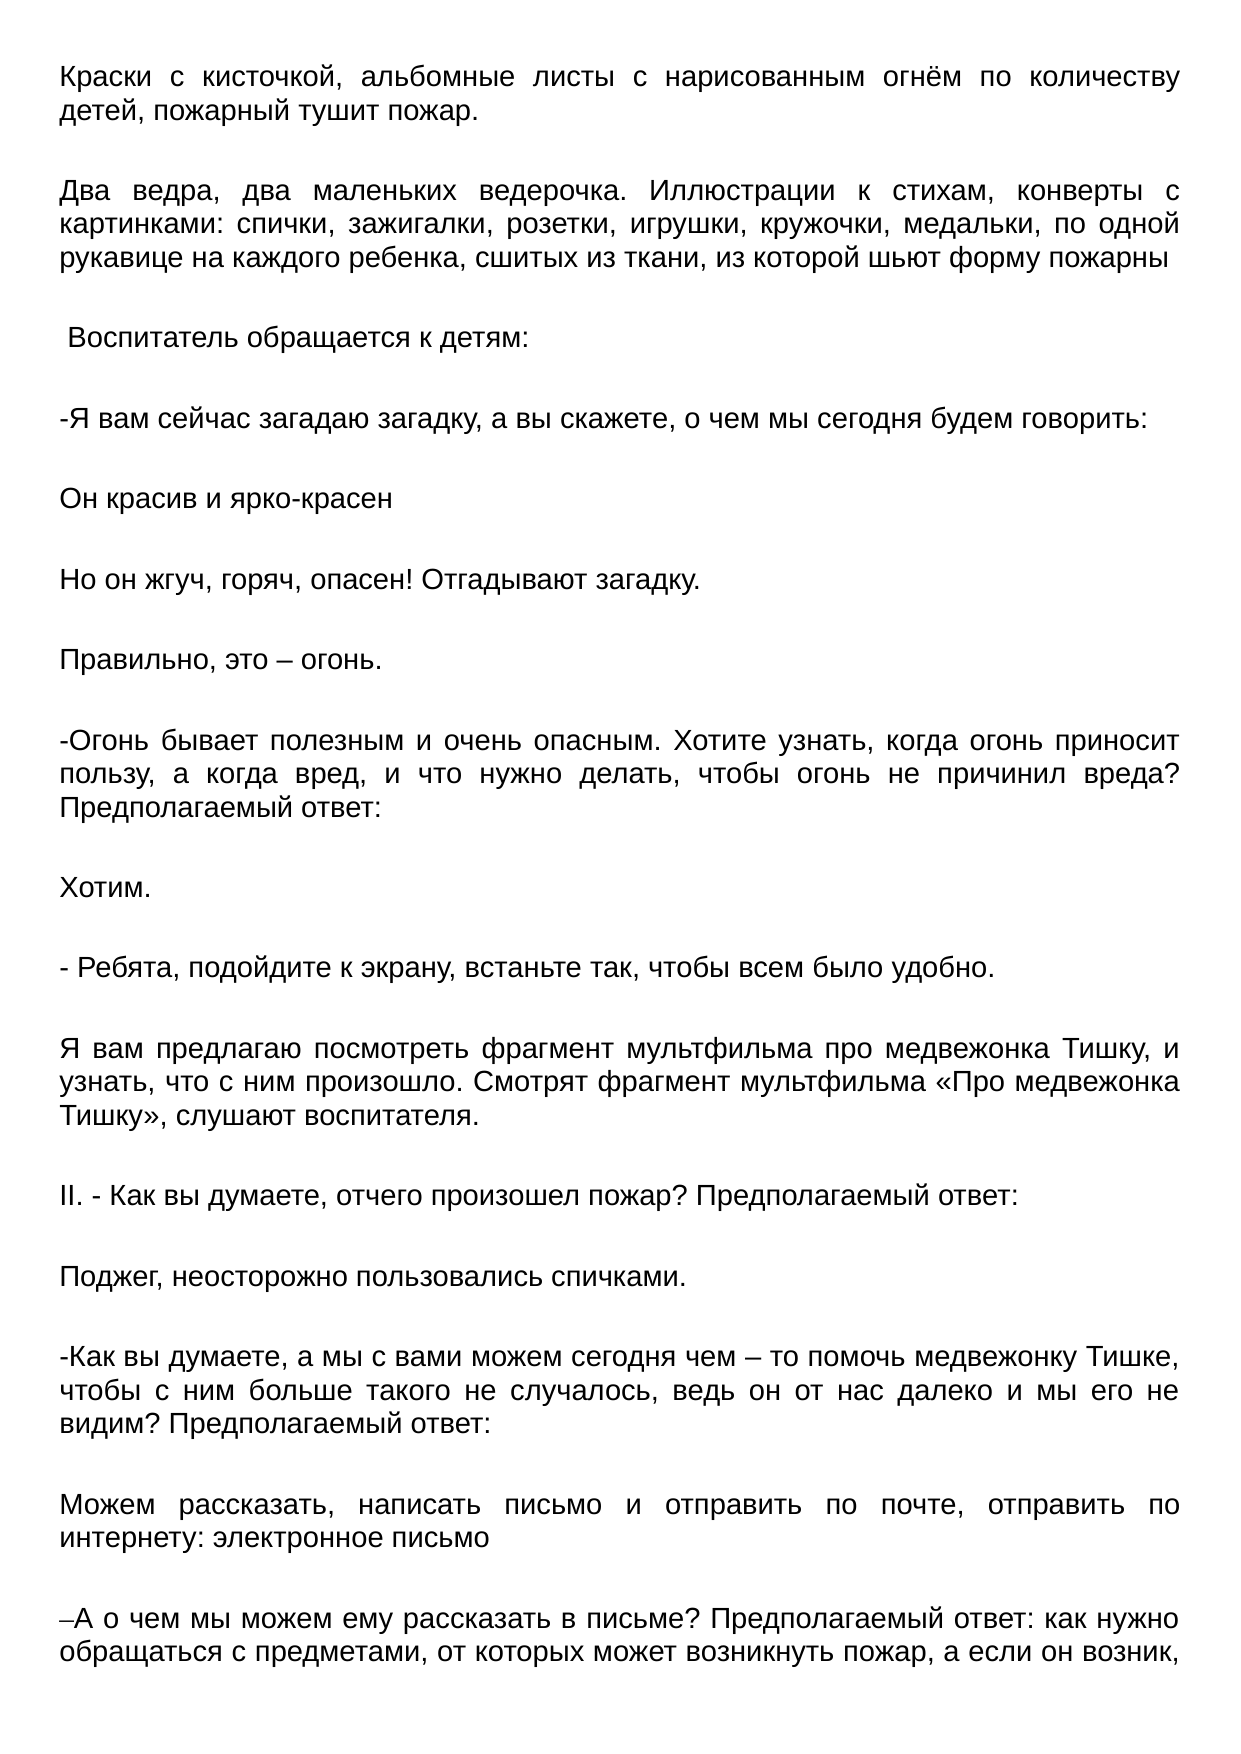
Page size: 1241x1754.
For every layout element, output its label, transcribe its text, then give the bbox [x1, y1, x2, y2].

text II. - Как вы думаете, отчего произошел пожар? Предполагаемый ответ: [59, 1178, 1181, 1212]
text Можем рассказать, написать письмо и отправить по почте, отправить по интернету: электронное письмо [59, 1487, 1181, 1554]
text Он красив и ярко-красен [59, 481, 1181, 515]
text -Как вы думаете, а мы с вами можем сегодня чем – то помочь медвежонку Тишке, чтобы с ним больше такого не случалось, ведь он от нас далеко и мы его не видим? Предполагаемый ответ: [59, 1339, 1181, 1440]
text -Я вам сейчас загадаю загадку, а вы скажете, о чем мы сегодня будем говорить: [59, 401, 1181, 434]
text Я вам предлагаю посмотреть фрагмент мультфильма про медвежонка Тишку, и узнать, что с ним произошло. Смотрят фрагмент мультфильма «Про медвежонка Тишку», слушают воспитателя. [59, 1031, 1181, 1132]
text Краски с кисточкой, альбомные листы с нарисованным огнём по количеству детей, пожарный тушит пожар. [59, 59, 1181, 126]
text - Ребята, подойдите к экрану, встаньте так, чтобы всем было удобно. [59, 951, 1181, 984]
text Воспитатель обращается к детям: [59, 321, 1181, 354]
text Но он жгуч, горяч, опасен! Отгадывают загадку. [59, 562, 1181, 595]
text Поджег, неосторожно пользовались спичками. [59, 1259, 1181, 1292]
text Правильно, это – огонь. [59, 642, 1181, 676]
text Два ведра, два маленьких ведерочка. Иллюстрации к стихам, конверты с картинками: спички, зажигалки, розетки, игрушки, кружочки, медальки, по одной рукавице на каждого ребенка, сшитых из ткани, из которой шьют форму пожарны [59, 173, 1181, 274]
text –А о чем мы можем ему рассказать в письме? Предполагаемый ответ: как нужно обращаться с предметами, от которых может возникнуть пожар, а если он возник, [59, 1601, 1181, 1668]
text -Огонь бывает полезным и очень опасным. Хотите узнать, когда огонь приносит пользу, а когда вред, и что нужно делать, чтобы огонь не причинил вреда? Предполагаемый ответ: [59, 723, 1181, 823]
text Хотим. [59, 870, 1181, 904]
